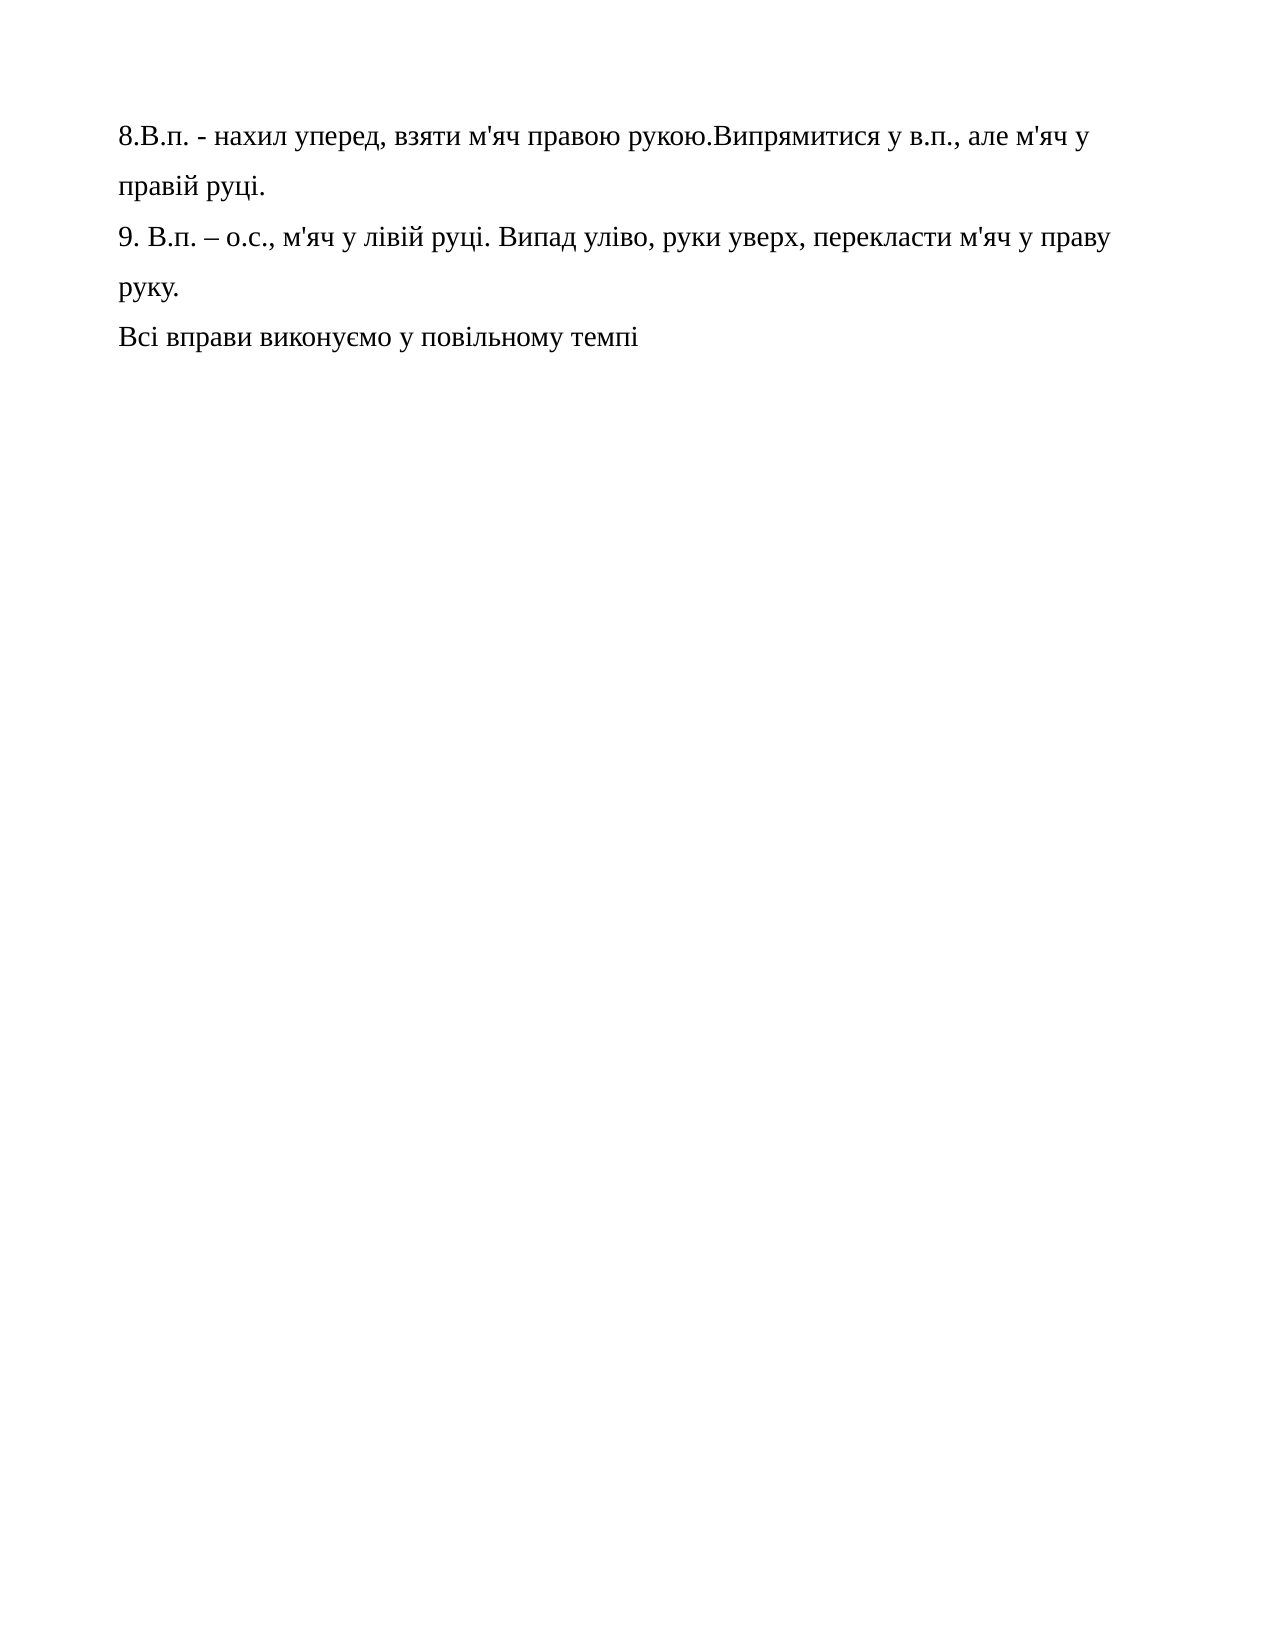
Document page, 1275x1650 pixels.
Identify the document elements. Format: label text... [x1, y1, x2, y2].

text правій руці. [118, 168, 1157, 202]
text 8.В.п. - нахил уперед, взяти м'яч правою рукою.Випрямитися у в.п., але м'яч у [118, 118, 1157, 152]
text Всі вправи виконуємо у повільному темпі [118, 319, 1157, 353]
text 9. В.п. – о.с., м'яч у лівій руці. Випад уліво, руки уверх, перекласти м'яч у праву руку. [118, 219, 1157, 303]
